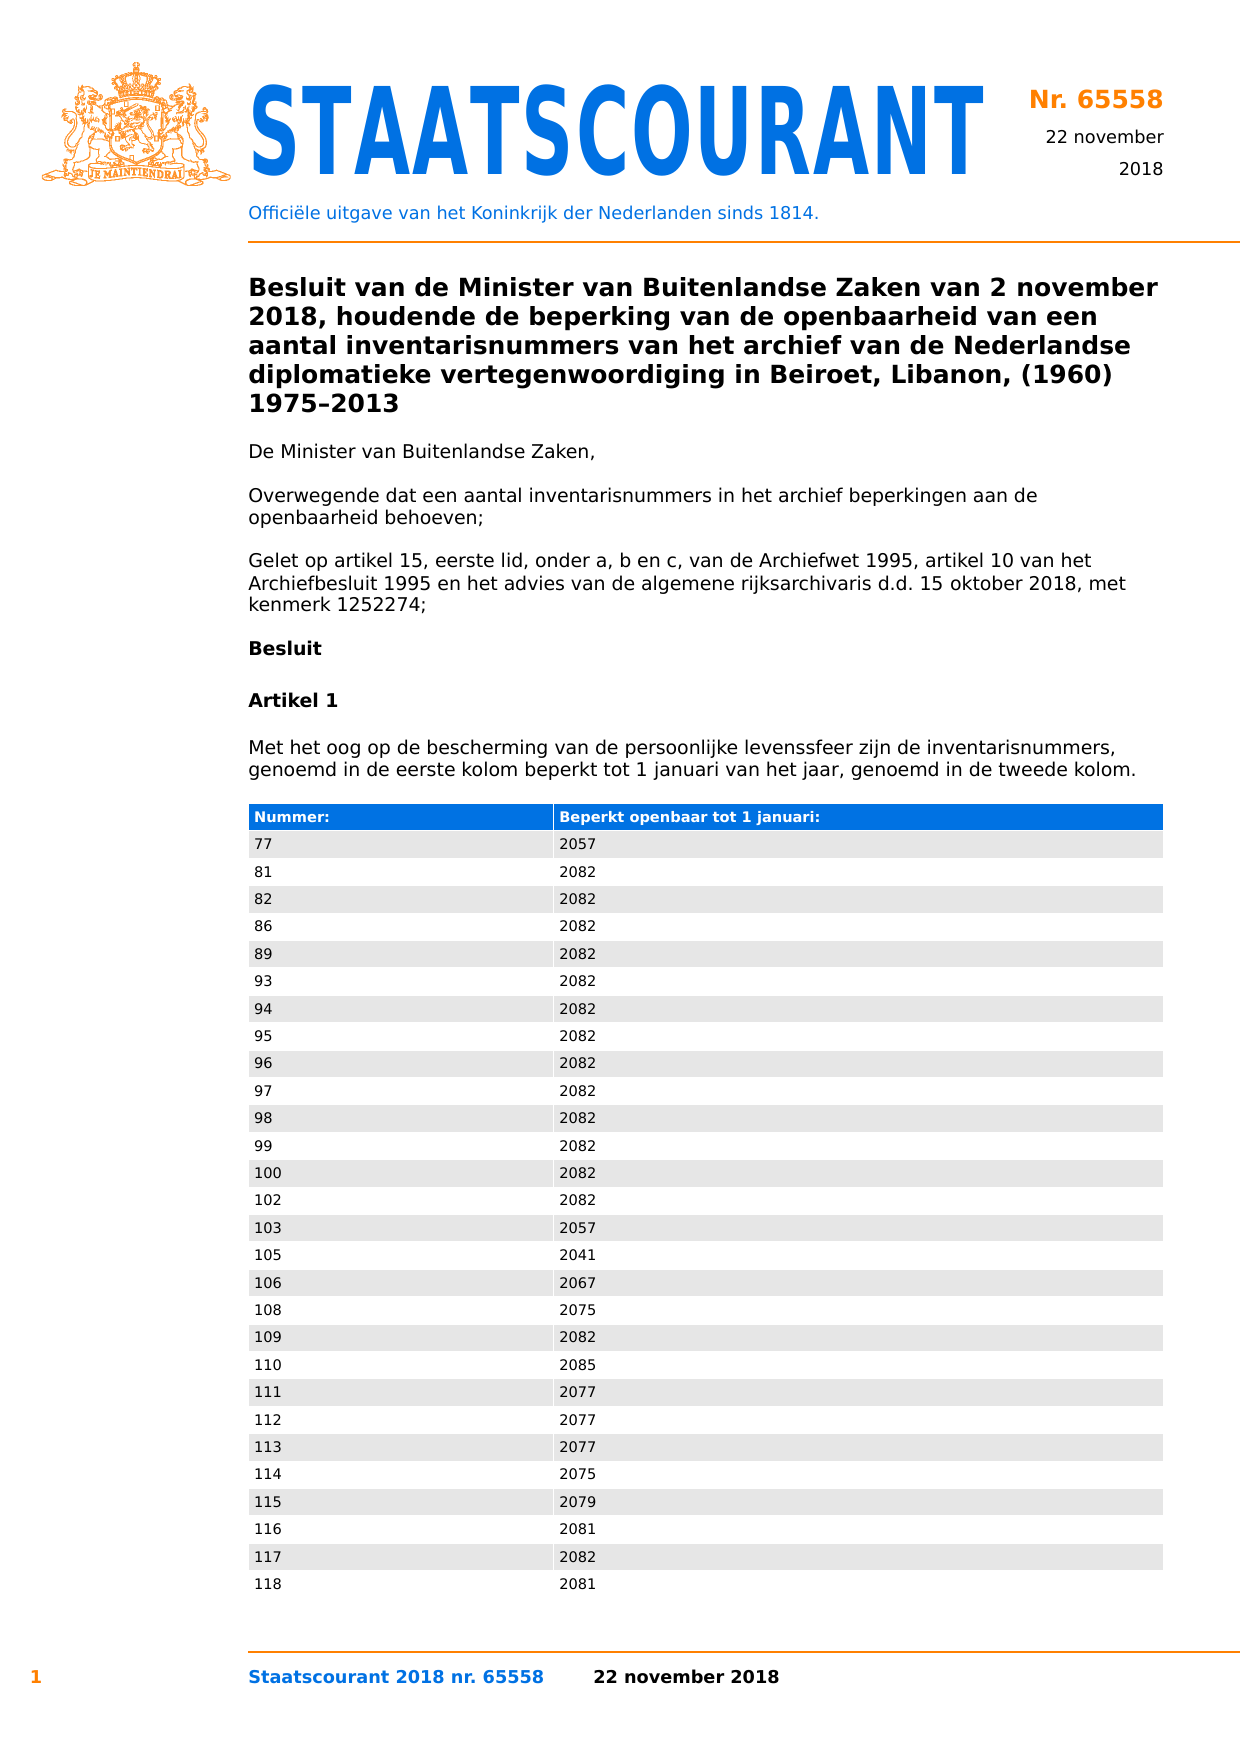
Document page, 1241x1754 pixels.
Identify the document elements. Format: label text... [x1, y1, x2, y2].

table_header Nummer: [249, 804, 553, 830]
table_cell 2085 [554, 1352, 1163, 1378]
text Met het oog op de bescherming van de persoonlijke levenssfeer zijn de inventarisnummers, genoemd in de eerste kolom beperkt tot 1 januari van het jaar, genoemd in de tweede kolom. [248, 737, 1163, 781]
table_cell 2077 [554, 1407, 1163, 1433]
table_cell 113 [249, 1434, 553, 1461]
picture [41, 62, 231, 186]
table_cell 89 [249, 941, 553, 967]
table_cell 2041 [554, 1243, 1163, 1269]
table_cell 2057 [554, 1215, 1163, 1241]
table_cell 114 [249, 1462, 553, 1488]
table_cell 2082 [554, 1078, 1163, 1104]
table_cell 2082 [554, 914, 1163, 940]
table_cell 2077 [554, 1434, 1163, 1461]
table_cell 2082 [554, 1160, 1163, 1187]
table_cell 2081 [554, 1516, 1163, 1543]
table_cell 86 [249, 914, 553, 940]
table_cell 110 [249, 1352, 553, 1378]
table_header Nr. 65558 [998, 62, 1240, 121]
table_cell 93 [249, 969, 553, 995]
table_cell 2081 [554, 1571, 1163, 1597]
table_cell 112 [249, 1407, 553, 1433]
text De Minister van Buitenlandse Zaken, [248, 441, 1163, 463]
table_cell 2075 [554, 1462, 1163, 1488]
table_cell 98 [249, 1105, 553, 1132]
table_cell 82 [249, 886, 553, 913]
table_cell 2082 [554, 941, 1163, 967]
table_cell 103 [249, 1215, 553, 1241]
table_cell 96 [249, 1051, 553, 1077]
table_cell 2075 [554, 1297, 1163, 1323]
table_cell 2082 [554, 1023, 1163, 1049]
table_cell 118 [249, 1571, 553, 1597]
table_cell 2082 [554, 1188, 1163, 1214]
table_cell 111 [249, 1379, 553, 1406]
table_cell 2082 [554, 969, 1163, 995]
table_cell 2082 [554, 1133, 1163, 1159]
table_cell 2082 [554, 996, 1163, 1022]
text Gelet op artikel 15, eerste lid, onder a, b en c, van de Archiefwet 1995, artikel 10 van het Archiefbesluit 1995 en het advies van de algemene rijksarchivaris d.d. 15 oktober 2018, met kenmerk 1252274; [248, 550, 1163, 616]
table_header [25, 62, 248, 241]
table_cell 2077 [554, 1379, 1163, 1406]
table_cell 81 [249, 859, 553, 885]
table_cell 97 [249, 1078, 553, 1104]
table_cell 105 [249, 1243, 553, 1269]
table_cell 2057 [554, 831, 1163, 858]
table_cell 95 [249, 1023, 553, 1049]
table_cell 2082 [554, 886, 1163, 913]
table_header Beperkt openbaar tot 1 januari: [554, 804, 1163, 830]
table_cell 109 [249, 1325, 553, 1351]
table_cell 100 [249, 1160, 553, 1187]
text Overwegende dat een aantal inventarisnummers in het archief beperkingen aan de openbaarheid behoeven; [248, 484, 1163, 528]
table_cell 2067 [554, 1270, 1163, 1296]
subtitle Artikel 1 [248, 690, 1163, 712]
table_cell 2079 [554, 1489, 1163, 1515]
table_cell Officiële uitgave van het Koninkrijk der Nederlanden sinds 1814. [248, 203, 1240, 241]
table_cell 116 [249, 1516, 553, 1543]
table_cell 2082 [554, 1544, 1163, 1570]
table_cell 2082 [554, 859, 1163, 885]
table_cell 2018 [998, 153, 1240, 203]
table_cell 99 [249, 1133, 553, 1159]
table_cell 108 [249, 1297, 553, 1323]
table_cell 2082 [554, 1325, 1163, 1351]
table_cell 106 [249, 1270, 553, 1296]
table_cell 117 [249, 1544, 553, 1570]
table_cell 102 [249, 1188, 553, 1214]
table_cell 77 [249, 831, 553, 858]
table_cell 22 november [998, 121, 1240, 153]
table_cell 115 [249, 1489, 553, 1515]
text Besluit [248, 638, 1163, 660]
table_header STAATSCOURANT [248, 62, 998, 203]
table_cell 94 [249, 996, 553, 1022]
table_cell 2082 [554, 1105, 1163, 1132]
subtitle Besluit van de Minister van Buitenlandse Zaken van 2 november 2018, houdende de beperking van de openbaarheid van een aantal inventarisnummers van het archief van de Nederlandse diplomatieke vertegenwoordiging in Beiroet, Libanon, (1960) 1975–2013 [248, 273, 1163, 419]
table_cell 2082 [554, 1051, 1163, 1077]
